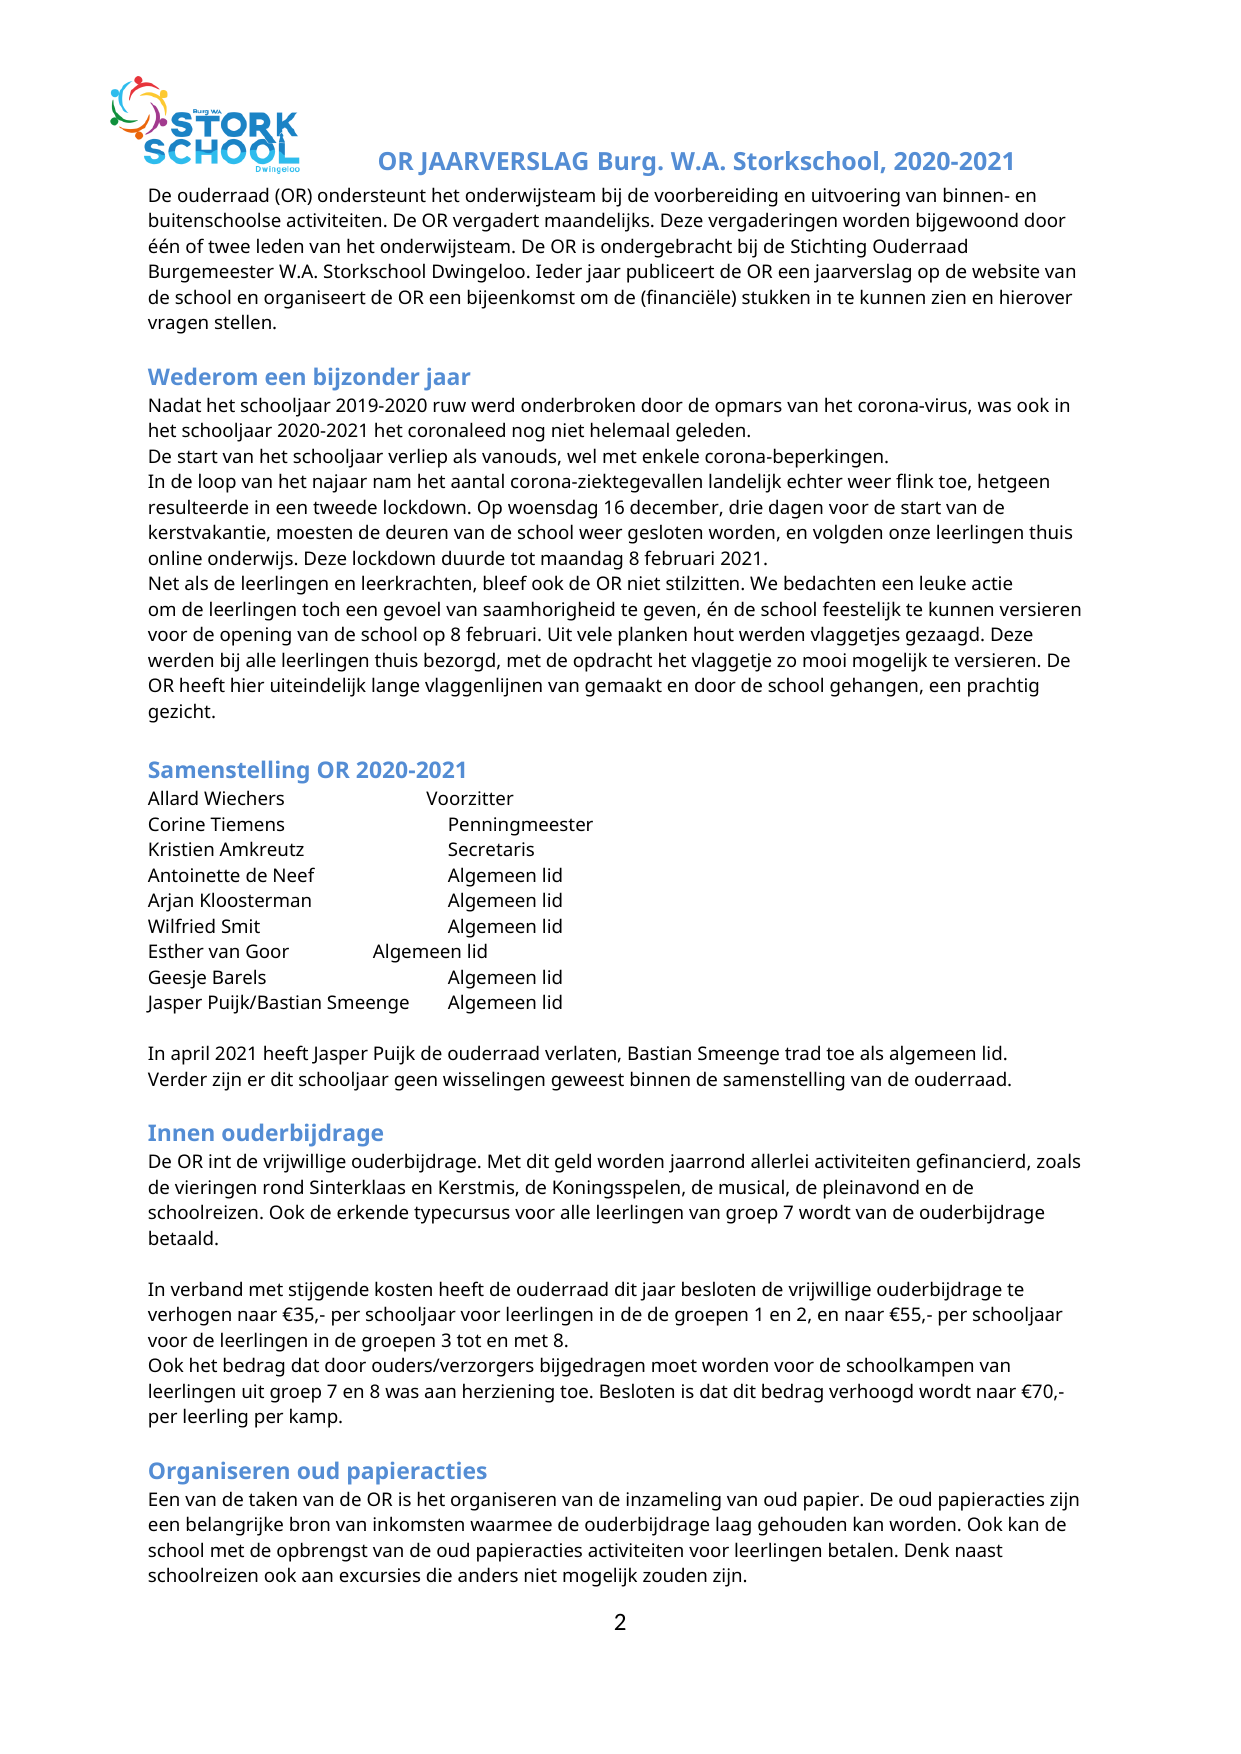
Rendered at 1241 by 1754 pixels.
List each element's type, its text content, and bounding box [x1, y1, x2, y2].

text Een van de taken van de OR is het organiseren van de inzameling van oud papier. De oud papieracties zijn een belangrijke bron van inkomsten waarmee de ouderbijdrage laag gehouden kan worden. Ook kan de school met de opbrengst van de oud papieracties activiteiten voor leerlingen betalen. Denk naast schoolreizen ook aan excursies die anders niet mogelijk zouden zijn. [148, 1486, 1093, 1588]
text Kristien Amkreutz Secretaris [148, 836, 1093, 862]
text Jasper Puijk/Bastian Smeenge Algemeen lid [148, 989, 1093, 1015]
text Geesje Barels Algemeen lid [148, 964, 1093, 989]
text In april 2021 heeft Jasper Puijk de ouderraad verlaten, Bastian Smeenge trad toe als algemeen lid. Verder zijn er dit schooljaar geen wisselingen geweest binnen de samenstelling van de ouderraad. [148, 1041, 1093, 1092]
text Allard Wiechers Voorzitter [148, 785, 1093, 811]
text In verband met stijgende kosten heeft de ouderraad dit jaar besloten de vrijwillige ouderbijdrage te verhogen naar €35,- per schooljaar voor leerlingen in de de groepen 1 en 2, en naar €55,- per schooljaar voor de leerlingen in de groepen 3 tot en met 8. Ook het bedrag dat door ouders/verzorgers bijgedragen moet worden voor de schoolkampen van leerlingen uit groep 7 en 8 was aan herziening toe. Besloten is dat dit bedrag verhoogd wordt naar €70,- per leerling per kamp. [148, 1276, 1093, 1429]
text Corine Tiemens Penningmeester [148, 811, 1093, 836]
text Antoinette de Neef Algemeen lid [148, 862, 1093, 887]
text Wilfried Smit Algemeen lid [148, 913, 1093, 938]
text Organiseren oud papieracties [148, 1455, 1093, 1486]
text Nadat het schooljaar 2019-2020 ruw werd onderbroken door de opmars van het corona-virus, was ook in het schooljaar 2020-2021 het coronaleed nog niet helemaal geleden. De start van het schooljaar verliep als vanouds, wel met enkele corona-beperkingen. In de loop van het najaar nam het aantal corona-ziektegevallen landelijk echter weer flink toe, hetgeen resulteerde in een tweede lockdown. Op woensdag 16 december, drie dagen voor de start van de kerstvakantie, moesten de deuren van de school weer gesloten worden, en volgden onze leerlingen thuis online onderwijs. Deze lockdown duurde tot maandag 8 februari 2021. Net als de leerlingen en leerkrachten, bleef ook de OR niet stilzitten. We bedachten een leuke actie om de leerlingen toch een gevoel van saamhorigheid te geven, én de school feestelijk te kunnen versieren voor de opening van de school op 8 februari. Uit vele planken hout werden vlaggetjes gezaagd. Deze werden bij alle leerlingen thuis bezorgd, met de opdracht het vlaggetje zo mooi mogelijk te versieren. De OR heeft hier uiteindelijk lange vlaggenlijnen van gemaakt en door de school gehangen, een prachtig gezicht. [148, 392, 1093, 754]
text De OR int de vrijwillige ouderbijdrage. Met dit geld worden jaarrond allerlei activiteiten gefinancierd, zoals de vieringen rond Sinterklaas en Kerstmis, de Koningsspelen, de musical, de pleinavond en de schoolreizen. Ook de erkende typecursus voor alle leerlingen van groep 7 wordt van de ouderbijdrage betaald. [148, 1148, 1093, 1251]
text Innen ouderbijdrage [148, 1117, 1093, 1148]
text Esther van Goor Algemeen lid [148, 938, 1093, 964]
text Arjan Kloosterman Algemeen lid [148, 887, 1093, 913]
text De ouderraad (OR) ondersteunt het onderwijsteam bij de voorbereiding en uitvoering van binnen- en buitenschoolse activiteiten. De OR vergadert maandelijks. Deze vergaderingen worden bijgewoond door één of twee leden van het onderwijsteam. De OR is ondergebracht bij de Stichting Ouderraad Burgemeester W.A. Storkschool Dwingeloo. Ieder jaar publiceert de OR een jaarverslag op de website van de school en organiseert de OR een bijeenkomst om de (financiële) stukken in te kunnen zien en hierover vragen stellen. Wederom een bijzonder jaar [148, 182, 1093, 392]
text Samenstelling OR 2020-2021 [148, 754, 1093, 785]
